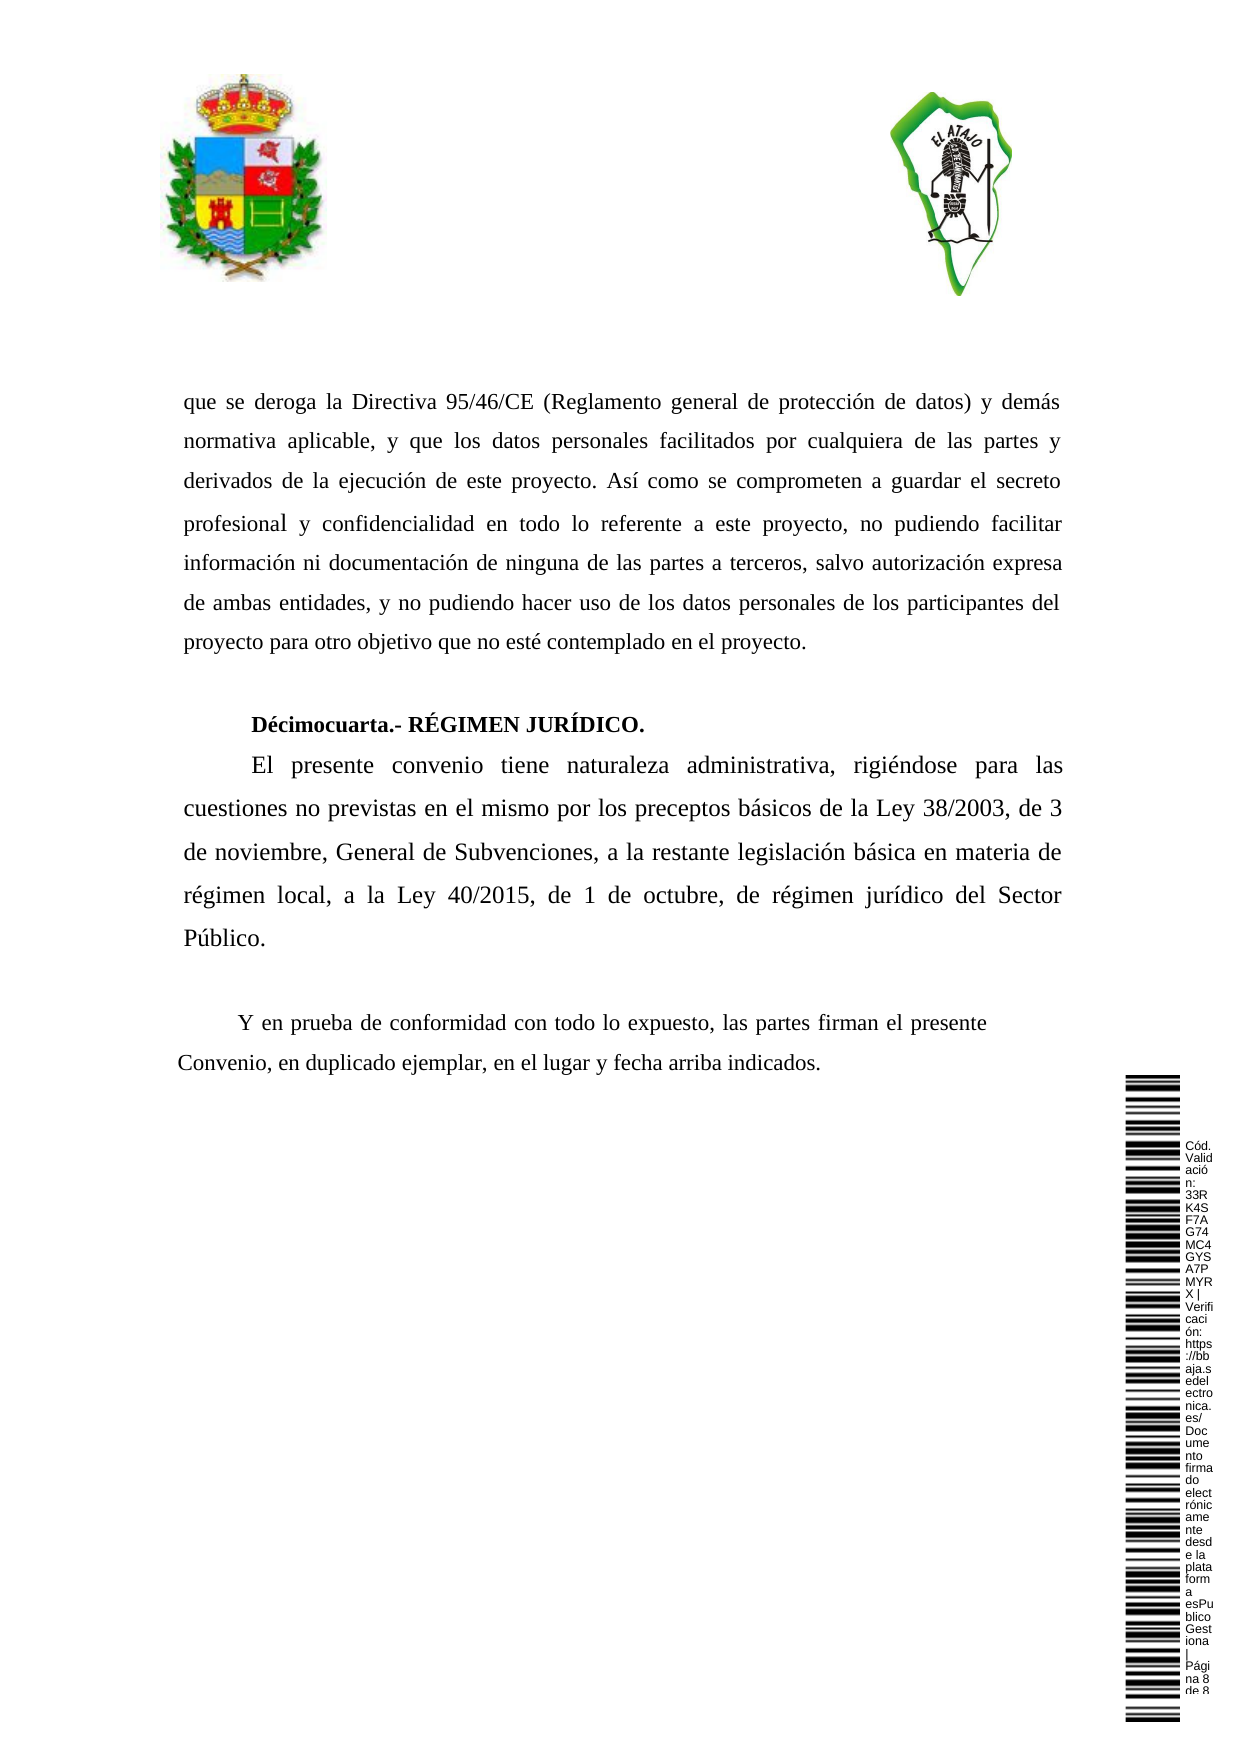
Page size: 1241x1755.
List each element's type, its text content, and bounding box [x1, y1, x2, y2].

text El presente convenio tiene naturaleza administrativa, rigiéndose para las cuestiones no previstas en el mismo por los preceptos básicos de la Ley 38/2003, de 3 de noviembre, General de Subvenciones, a la restante legislación básica en materia de régimen local, a la Ley 40/2015, de 1 de octubre, de régimen jurídico del Sector Público. [183, 750, 1063, 952]
text que se deroga la Directiva 95/46/CE (Reglamento general de protección de datos) y demás normativa aplicable, y que los datos personales facilitados por cualquiera de las partes y derivados de la ejecución de este proyecto. Así como se comprometen a guardar el secreto profesional y confidencialidad en todo lo referente a este proyecto, no pudiendo facilitar información ni documentación de ninguna de las partes a terceros, salvo autorización expresa de ambas entidades, y no pudiendo hacer uso de los datos personales de los participantes del proyecto para otro objetivo que no esté contemplado en el proyecto. [183, 388, 1062, 655]
text Y en prueba de conformidad con todo lo expuesto, las partes firman el presente Convenio, en duplicado ejemplar, en el lugar y fecha arriba indicados. [177, 1009, 1069, 1075]
subtitle Décimocuarta.- RÉGIMEN JURÍDICO. [251, 711, 1191, 737]
text Cód. Validación: 33RK4SF7AG74MC4GYSA7PMYRX | Verificación: https://bbaja.sedelectronica.es/ Documento firmado electrónicamente desde la plataforma esPublico Gestiona | Página 8 de 8 [1185, 1140, 1214, 1694]
